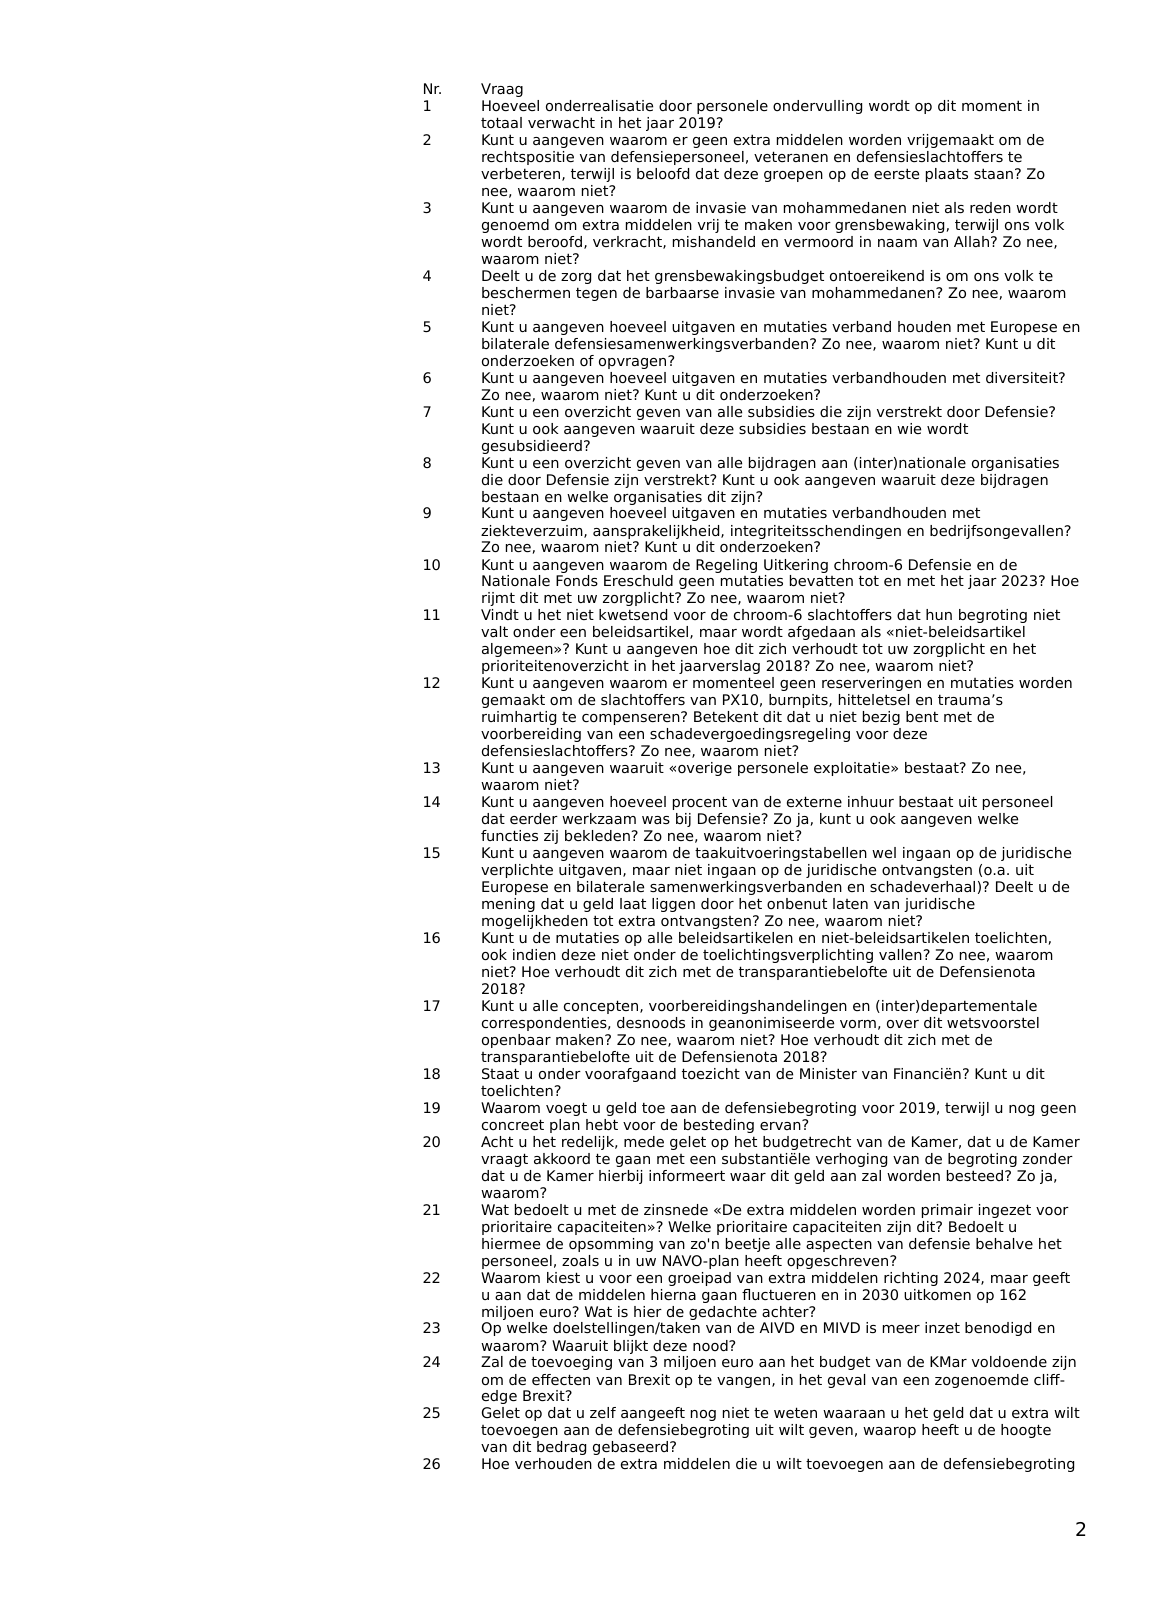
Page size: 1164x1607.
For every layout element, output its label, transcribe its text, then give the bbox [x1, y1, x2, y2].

table_cell Kunt u aangeven waarom er geen extra middelen worden vrijgemaakt om de rechtspositie van defensiepersoneel, veteranen en defensieslachtoffers te verbeteren, terwijl is beloofd dat deze groepen op de eerste plaats staan? Zo nee, waarom niet? [475, 132, 1087, 200]
table_cell 14 [422, 794, 475, 845]
table_cell 21 [422, 1202, 475, 1269]
table_cell Kunt u de mutaties op alle beleidsartikelen en niet-beleidsartikelen toelichten, ook indien deze niet onder de toelichtingsverplichting vallen? Zo nee, waarom niet? Hoe verhoudt dit zich met de transparantiebelofte uit de Defensienota 2018? [475, 930, 1087, 998]
table_cell 17 [422, 998, 475, 1066]
table_cell Waarom voegt u geld toe aan de defensiebegroting voor 2019, terwijl u nog geen concreet plan hebt voor de besteding ervan? [475, 1100, 1087, 1134]
table_cell 23 [422, 1320, 475, 1354]
table_cell 18 [422, 1066, 475, 1100]
table_cell 24 [422, 1354, 475, 1405]
table_cell 26 [422, 1456, 475, 1473]
table_cell 7 [422, 404, 475, 454]
table_cell 1 [422, 98, 475, 132]
table_cell 15 [422, 845, 475, 930]
table_cell 12 [422, 675, 475, 760]
table_cell 5 [422, 319, 475, 369]
table_cell 9 [422, 505, 475, 556]
table_cell 4 [422, 268, 475, 319]
table_cell 13 [422, 760, 475, 794]
table_cell 6 [422, 370, 475, 403]
table_cell Kunt u aangeven hoeveel procent van de externe inhuur bestaat uit personeel dat eerder werkzaam was bij Defensie? Zo ja, kunt u ook aangeven welke functies zij bekleden? Zo nee, waarom niet? [475, 794, 1087, 845]
table_cell Kunt u een overzicht geven van alle subsidies die zijn verstrekt door Defensie? Kunt u ook aangeven waaruit deze subsidies bestaan en wie wordt gesubsidieerd? [475, 404, 1087, 454]
table_cell 19 [422, 1100, 475, 1134]
table_cell Wat bedoelt u met de zinsnede «De extra middelen worden primair ingezet voor prioritaire capaciteiten»? Welke prioritaire capaciteiten zijn dit? Bedoelt u hiermee de opsomming van zo'n beetje alle aspecten van defensie behalve het personeel, zoals u in uw NAVO-plan heeft opgeschreven? [475, 1202, 1087, 1269]
table_cell 22 [422, 1270, 475, 1320]
table_cell Kunt u aangeven waarom de Regeling Uitkering chroom-6 Defensie en de Nationale Fonds Ereschuld geen mutaties bevatten tot en met het jaar 2023? Hoe rijmt dit met uw zorgplicht? Zo nee, waarom niet? [475, 556, 1087, 607]
table_cell Gelet op dat u zelf aangeeft nog niet te weten waaraan u het geld dat u extra wilt toevoegen aan de defensiebegroting uit wilt geven, waarop heeft u de hoogte van dit bedrag gebaseerd? [475, 1405, 1087, 1456]
table_cell 3 [422, 200, 475, 268]
table_cell Acht u het redelijk, mede gelet op het budgetrecht van de Kamer, dat u de Kamer vraagt akkoord te gaan met een substantiële verhoging van de begroting zonder dat u de Kamer hierbij informeert waar dit geld aan zal worden besteed? Zo ja, waarom? [475, 1134, 1087, 1202]
table_cell Kunt u alle concepten, voorbereidingshandelingen en (inter)departementale correspondenties, desnoods in geanonimiseerde vorm, over dit wetsvoorstel openbaar maken? Zo nee, waarom niet? Hoe verhoudt dit zich met de transparantiebelofte uit de Defensienota 2018? [475, 998, 1087, 1066]
table_cell 16 [422, 930, 475, 998]
table_cell 25 [422, 1405, 475, 1456]
table_cell Waarom kiest u voor een groeipad van extra middelen richting 2024, maar geeft u aan dat de middelen hierna gaan fluctueren en in 2030 uitkomen op 162 miljoen euro? Wat is hier de gedachte achter? [475, 1270, 1087, 1320]
table_cell Hoe verhouden de extra middelen die u wilt toevoegen aan de defensiebegroting [475, 1456, 1087, 1473]
table_cell 11 [422, 607, 475, 675]
table_cell Hoeveel onderrealisatie door personele ondervulling wordt op dit moment in totaal verwacht in het jaar 2019? [475, 98, 1087, 132]
table_cell Zal de toevoeging van 3 miljoen euro aan het budget van de KMar voldoende zijn om de effecten van Brexit op te vangen, in het geval van een zogenoemde cliff-edge Brexit? [475, 1354, 1087, 1405]
table_cell Kunt u aangeven hoeveel uitgaven en mutaties verbandhouden met ziekteverzuim, aansprakelijkheid, integriteitsschendingen en bedrijfsongevallen? Zo nee, waarom niet? Kunt u dit onderzoeken? [475, 505, 1087, 556]
table_cell 8 [422, 455, 475, 505]
table_cell Kunt u aangeven hoeveel uitgaven en mutaties verbandhouden met diversiteit? Zo nee, waarom niet? Kunt u dit onderzoeken? [475, 370, 1087, 403]
table_header Nr. [422, 81, 475, 98]
table_cell Deelt u de zorg dat het grensbewakingsbudget ontoereikend is om ons volk te beschermen tegen de barbaarse invasie van mohammedanen? Zo nee, waarom niet? [475, 268, 1087, 319]
table_cell 20 [422, 1134, 475, 1202]
table_cell 10 [422, 556, 475, 607]
table_cell Staat u onder voorafgaand toezicht van de Minister van Financiën? Kunt u dit toelichten? [475, 1066, 1087, 1100]
table_cell Kunt u aangeven waarom er momenteel geen reserveringen en mutaties worden gemaakt om de slachtoffers van PX10, burnpits, hitteletsel en trauma’s ruimhartig te compenseren? Betekent dit dat u niet bezig bent met de voorbereiding van een schadevergoedingsregeling voor deze defensieslachtoffers? Zo nee, waarom niet? [475, 675, 1087, 760]
table_cell 2 [422, 132, 475, 200]
table_cell Kunt u aangeven hoeveel uitgaven en mutaties verband houden met Europese en bilaterale defensiesamenwerkingsverbanden? Zo nee, waarom niet? Kunt u dit onderzoeken of opvragen? [475, 319, 1087, 369]
table_cell Kunt u aangeven waaruit «overige personele exploitatie» bestaat? Zo nee, waarom niet? [475, 760, 1087, 794]
table_header Vraag [475, 81, 1087, 98]
table_cell Kunt u aangeven waarom de taakuitvoeringstabellen wel ingaan op de juridische verplichte uitgaven, maar niet ingaan op de juridische ontvangsten (o.a. uit Europese en bilaterale samenwerkingsverbanden en schadeverhaal)? Deelt u de mening dat u geld laat liggen door het onbenut laten van juridische mogelijkheden tot extra ontvangsten? Zo nee, waarom niet? [475, 845, 1087, 930]
table_cell Op welke doelstellingen/taken van de AIVD en MIVD is meer inzet benodigd en waarom? Waaruit blijkt deze nood? [475, 1320, 1087, 1354]
table_cell Kunt u een overzicht geven van alle bijdragen aan (inter)nationale organisaties die door Defensie zijn verstrekt? Kunt u ook aangeven waaruit deze bijdragen bestaan en welke organisaties dit zijn? [475, 455, 1087, 505]
table_cell Vindt u het niet kwetsend voor de chroom-6 slachtoffers dat hun begroting niet valt onder een beleidsartikel, maar wordt afgedaan als «niet-beleidsartikel algemeen»? Kunt u aangeven hoe dit zich verhoudt tot uw zorgplicht en het prioriteitenoverzicht in het jaarverslag 2018? Zo nee, waarom niet? [475, 607, 1087, 675]
table_cell Kunt u aangeven waarom de invasie van mohammedanen niet als reden wordt genoemd om extra middelen vrij te maken voor grensbewaking, terwijl ons volk wordt beroofd, verkracht, mishandeld en vermoord in naam van Allah? Zo nee, waarom niet? [475, 200, 1087, 268]
